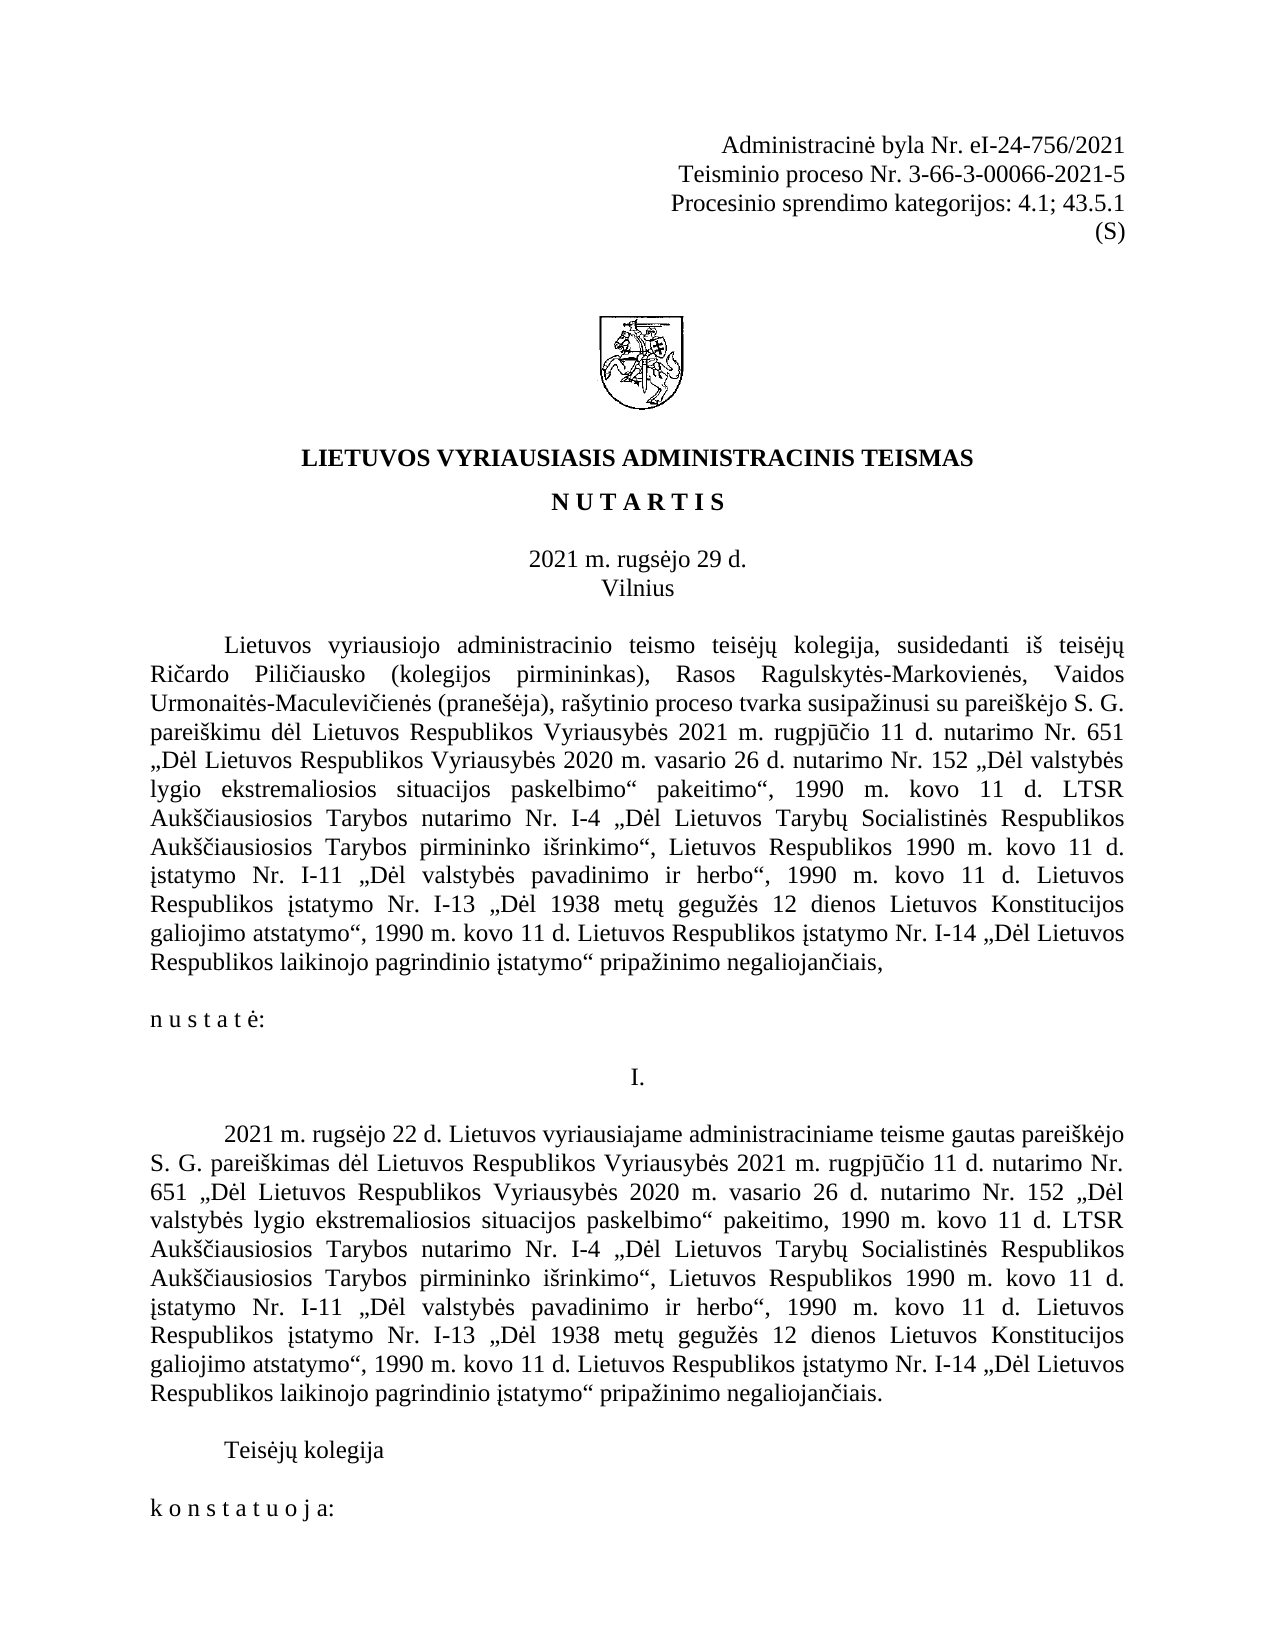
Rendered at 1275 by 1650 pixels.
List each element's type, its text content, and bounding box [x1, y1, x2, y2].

text Administracinė byla Nr. eI-24-756/2021 [135, 130, 1125, 159]
text N U T A R T I S [150, 487, 1125, 515]
text 2021 m. rugsėjo 29 d. [150, 544, 1125, 573]
text Teisėjų kolegija [150, 1435, 1125, 1464]
text Procesinio sprendimo kategorijos: 4.1; 43.5.1 [135, 188, 1125, 216]
text LIETUVOS VYRIAUSIASIS ADMINISTRACINIS TEISMAS [150, 443, 1125, 472]
text k o n s t a t u o j a: [150, 1493, 1125, 1522]
text n u s t a t ė: [150, 1004, 1125, 1033]
text (S) [135, 216, 1125, 245]
text I. [150, 1062, 1125, 1090]
text 2021 m. rugsėjo 22 d. Lietuvos vyriausiajame administraciniame teisme gautas pareiškėjo S. G. pareiškimas dėl Lietuvos Respublikos Vyriausybės 2021 m. rugpjūčio 11 d. nutarimo Nr. 651 „Dėl Lietuvos Respublikos Vyriausybės 2020 m. vasario 26 d. nutarimo Nr. 152 „Dėl valstybės lygio ekstremaliosios situacijos paskelbimo“ pakeitimo, 1990 m. kovo 11 d. LTSR Aukščiausiosios Tarybos nutarimo Nr. I-4 „Dėl Lietuvos Tarybų Socialistinės Respublikos Aukščiausiosios Tarybos pirmininko išrinkimo“, Lietuvos Respublikos 1990 m. kovo 11 d. įstatymo Nr. I-11 „Dėl valstybės pavadinimo ir herbo“, 1990 m. kovo 11 d. Lietuvos Respublikos įstatymo Nr. I-13 „Dėl 1938 metų gegužės 12 dienos Lietuvos Konstitucijos galiojimo atstatymo“, 1990 m. kovo 11 d. Lietuvos Respublikos įstatymo Nr. I-14 „Dėl Lietuvos Respublikos laikinojo pagrindinio įstatymo“ pripažinimo negaliojančiais. [150, 1119, 1125, 1407]
text Lietuvos vyriausiojo administracinio teismo teisėjų kolegija, susidedanti iš teisėjų Ričardo Piličiausko (kolegijos pirmininkas), Rasos Ragulskytės-Markovienės, Vaidos Urmonaitės-Maculevičienės (pranešėja), rašytinio proceso tvarka susipažinusi su pareiškėjo S. G. pareiškimu dėl Lietuvos Respublikos Vyriausybės 2021 m. rugpjūčio 11 d. nutarimo Nr. 651 „Dėl Lietuvos Respublikos Vyriausybės 2020 m. vasario 26 d. nutarimo Nr. 152 „Dėl valstybės lygio ekstremaliosios situacijos paskelbimo“ pakeitimo“, 1990 m. kovo 11 d. LTSR Aukščiausiosios Tarybos nutarimo Nr. I-4 „Dėl Lietuvos Tarybų Socialistinės Respublikos Aukščiausiosios Tarybos pirmininko išrinkimo“, Lietuvos Respublikos 1990 m. kovo 11 d. įstatymo Nr. I-11 „Dėl valstybės pavadinimo ir herbo“, 1990 m. kovo 11 d. Lietuvos Respublikos įstatymo Nr. I-13 „Dėl 1938 metų gegužės 12 dienos Lietuvos Konstitucijos galiojimo atstatymo“, 1990 m. kovo 11 d. Lietuvos Respublikos įstatymo Nr. I-14 „Dėl Lietuvos Respublikos laikinojo pagrindinio įstatymo“ pripažinimo negaliojančiais, [150, 630, 1125, 975]
text Vilnius [150, 573, 1125, 602]
text Teisminio proceso Nr. 3-66-3-00066-2021-5 [135, 159, 1125, 188]
